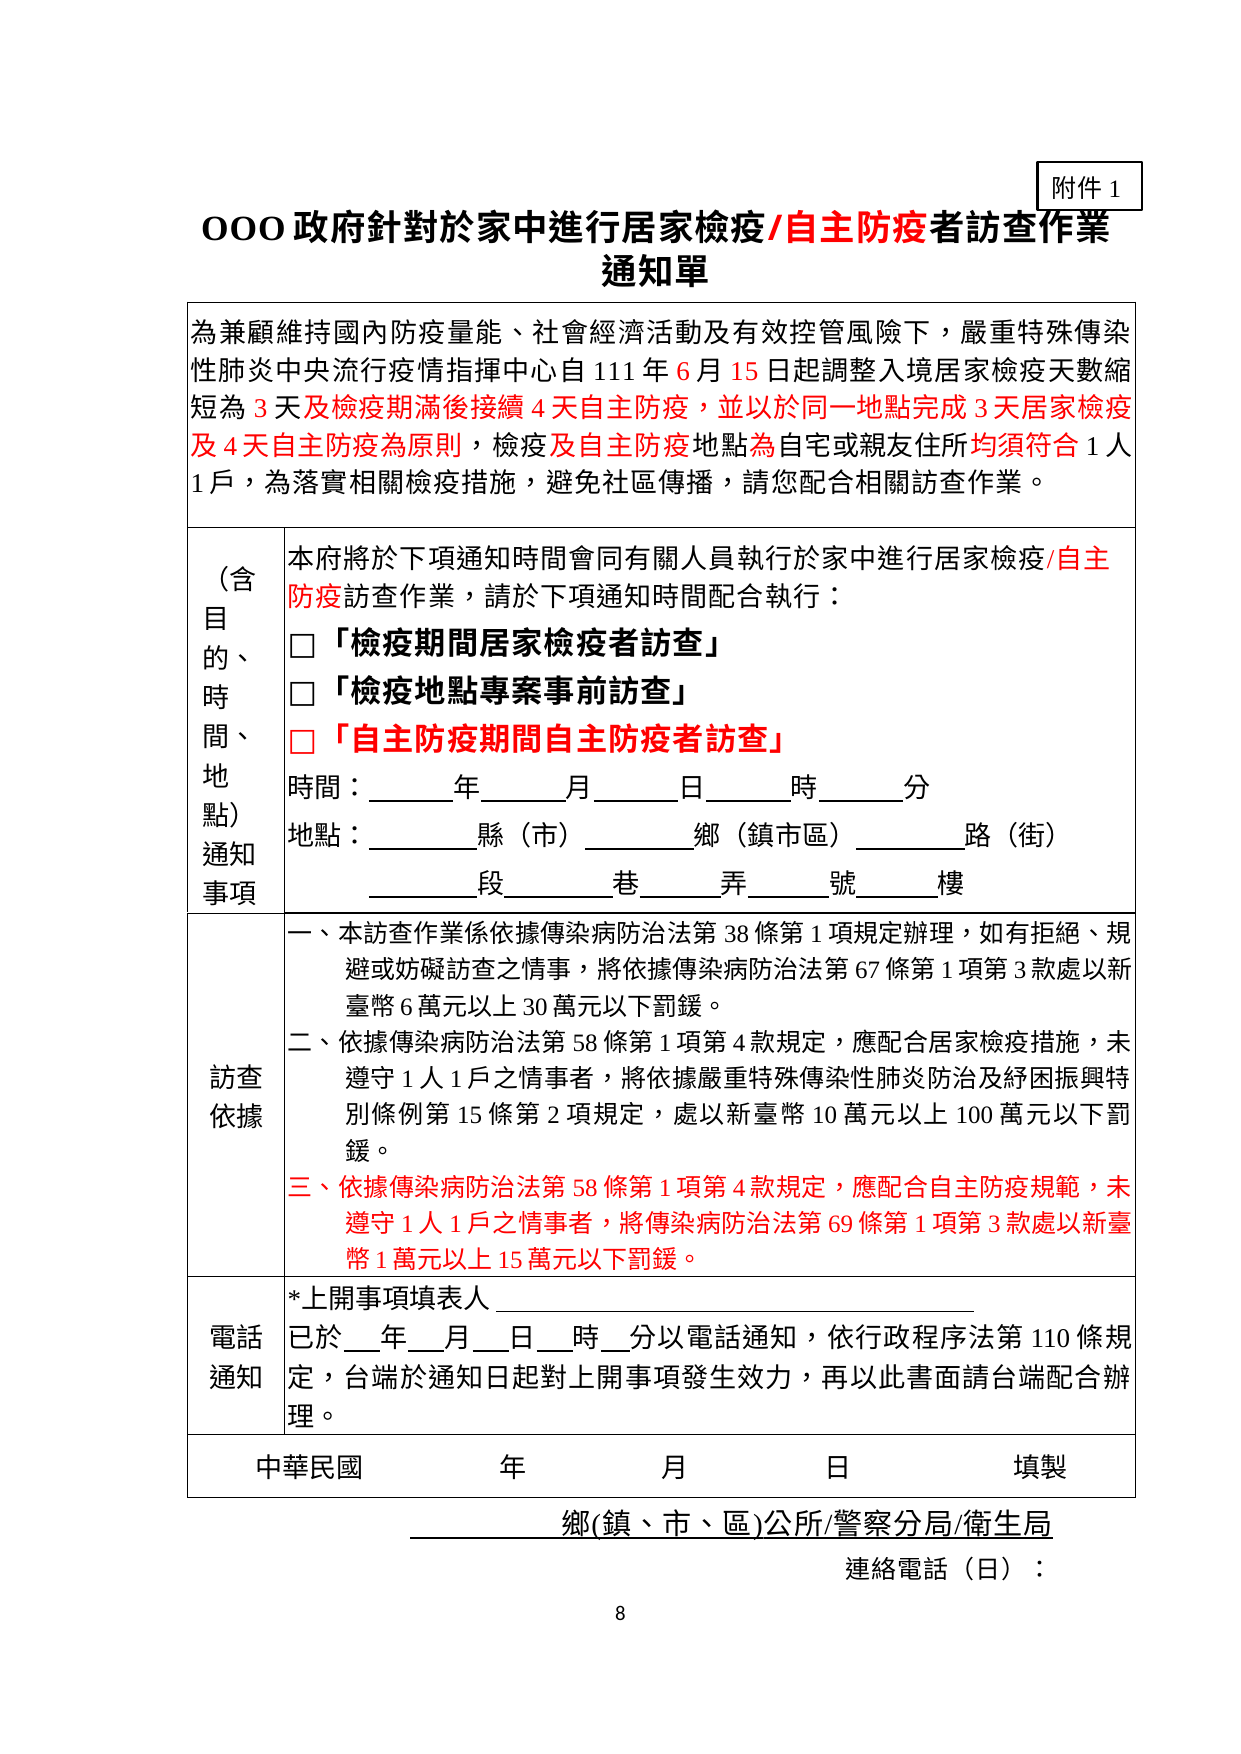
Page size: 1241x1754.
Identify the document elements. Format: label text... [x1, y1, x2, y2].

table_cell 電話通知 [188, 1277, 284, 1434]
table_cell 為兼顧維持國內防疫量能、社會經濟活動及有效控管風險下，嚴重特殊傳染性肺炎中央流行疫情指揮中心自111年6月15日起調整入境居家檢疫天數縮短為3天及檢疫期滿後接續4天自主防疫，並以於同一地點完成3天居家檢疫及4天自主防疫為原則，檢疫及自主防疫地點為自宅或親友住所均須符合1人1戶，為落實相關檢疫措施，避免社區傳播，請您配合相關訪查作業。 [188, 303, 1135, 527]
table_header 一、本訪查作業係依據傳染病防治法第38條第1項規定辦理，如有拒絕、規避或妨礙訪查之情事，將依據傳染病防治法第67條第1項第3款處以新臺幣6萬元以上30萬元以下罰鍰。 二、依據傳染病防治法第58條第1項第4款規定，應配合居家檢疫措施，未遵守1人1戶之情事者，將依據嚴重特殊傳染性肺炎防治及紓困振興特別條例第15條第2項規定，處以新臺幣10萬元以上100萬元以下罰鍰。 三、依據傳染病防治法第58條第1項第4款規定，應配合自主防疫規範，未遵守1人1戶之情事者，將傳染病防治法第69條第1項第3款處以新臺幣1萬元以上15萬元以下罰鍰。 [285, 914, 1135, 1276]
table_cell 本府將於下項通知時間會同有關人員執行於家中進行居家檢疫/自主防疫訪查作業，請於下項通知時間配合執行： □「檢疫期間居家檢疫者訪查」 □「檢疫地點專案事前訪查」 □「自主防疫期間自主防疫者訪查」 時間： 年 月 日 時 分 地點： 縣（市） 鄉（鎮市區） 路（街） 段 巷 弄 號 樓 [285, 528, 1135, 912]
table_cell （含目的、時間、地點） 通知事項 [188, 528, 284, 912]
text 鄉(鎮、市、區)公所/警察分局/衛生局 [187, 1509, 1053, 1541]
table_cell 中華民國 年 月 日 填製 [188, 1435, 1135, 1497]
table_header 訪查依據 [188, 914, 284, 1276]
table_header 附件1 OOO政府針對於家中進行居家檢疫/自主防疫者訪查作業 通知單 [188, 160, 1135, 302]
text 連絡電話（日）： [187, 1553, 1053, 1584]
table_cell *上開事項填表人 已於 年 月 日 時 分以電話通知，依行政程序法第110條規定，台端於通知日起對上開事項發生效力，再以此書面請台端配合辦理。 [285, 1277, 1135, 1434]
